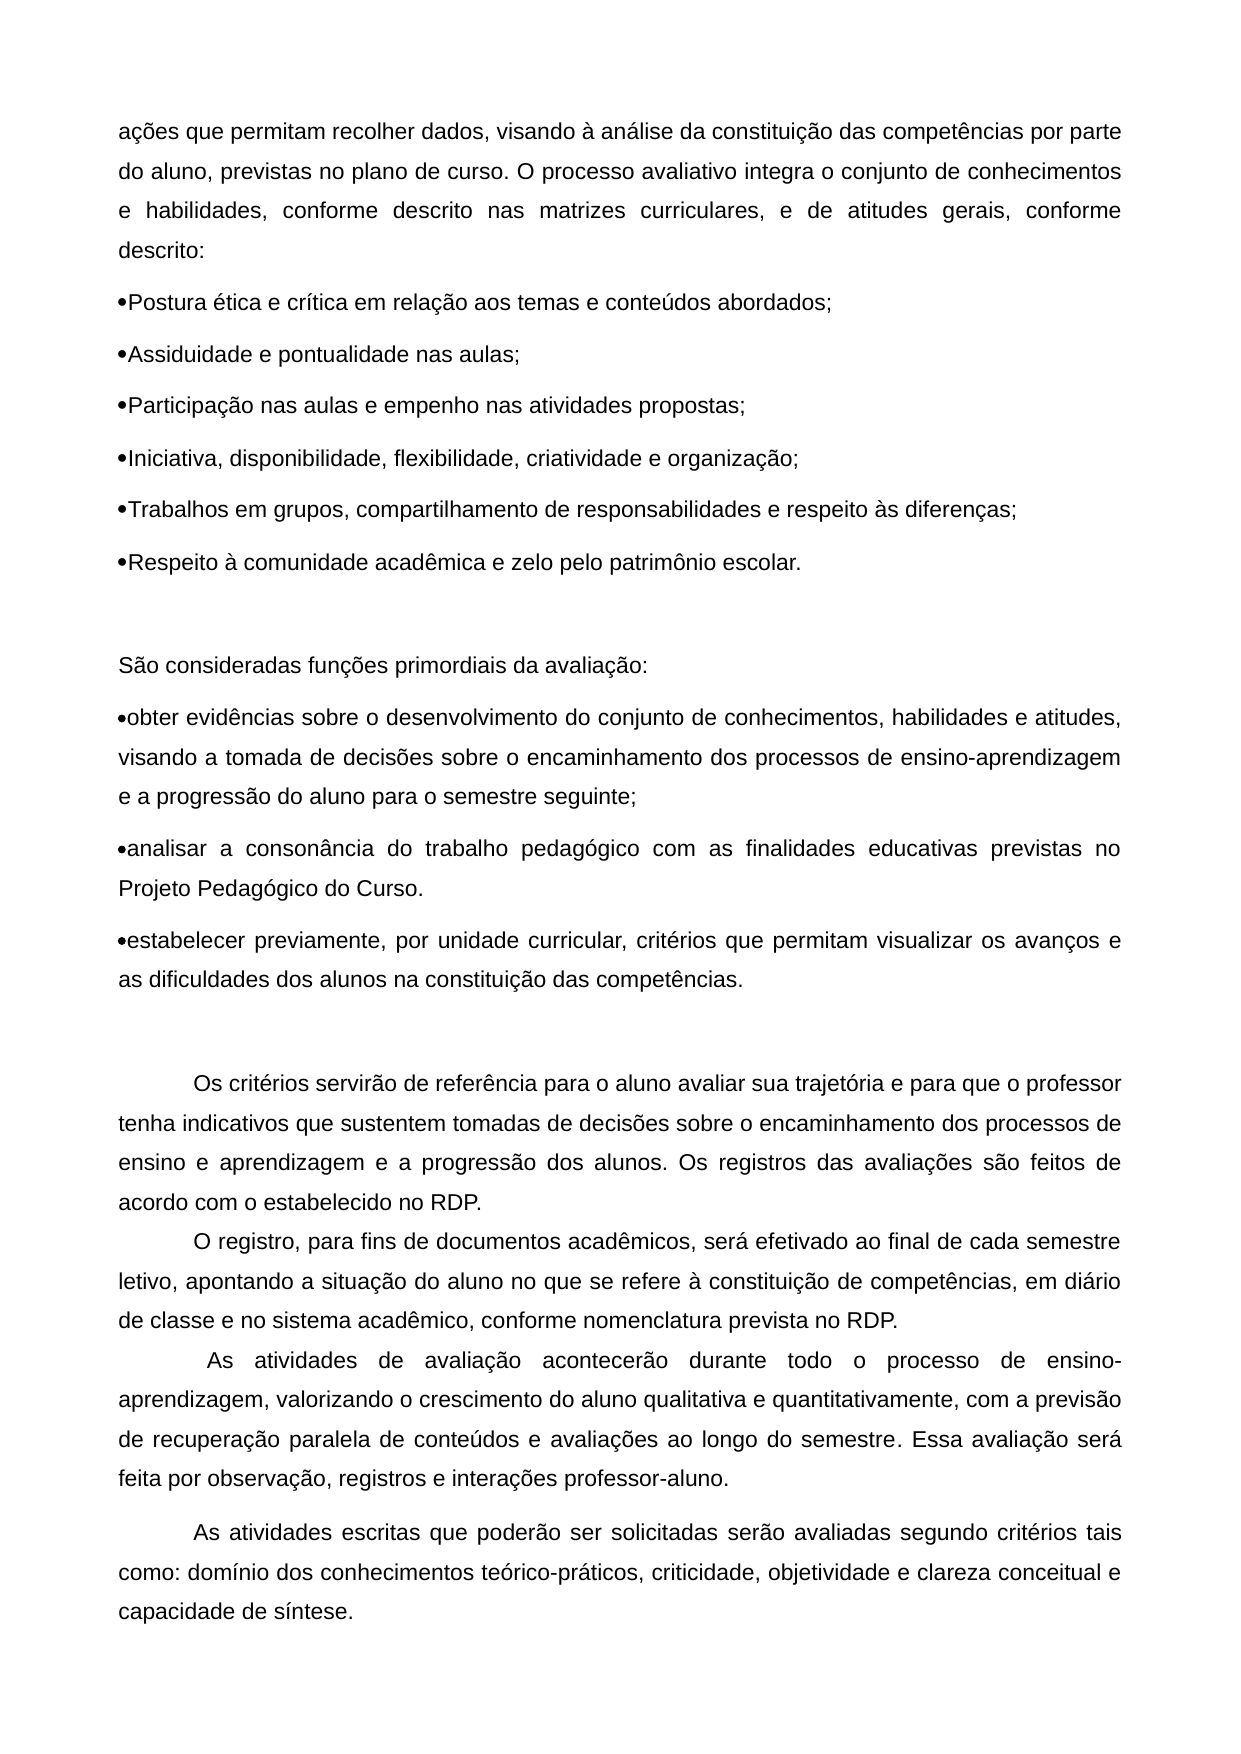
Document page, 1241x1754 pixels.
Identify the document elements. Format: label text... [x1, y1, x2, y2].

list Trabalhos em grupos, compartilhamento de responsabilidades e respeito às diferenças; [118, 496, 1122, 523]
list Assiduidade e pontualidade nas aulas; [118, 341, 1122, 367]
list Postura ética e crítica em relação aos temas e conteúdos abordados; [118, 288, 1122, 315]
list Iniciativa, disponibilidade, flexibilidade, criatividade e organização; [118, 444, 1122, 471]
list obter evidências sobre o desenvolvimento do conjunto de conhecimentos, habilidades e atitudes, visando a tomada de decisões sobre o encaminhamento dos processos de ensino-aprendizagem e a progressão do aluno para o semestre seguinte; [118, 704, 1122, 810]
list Respeito à comunidade acadêmica e zelo pelo patrimônio escolar. [118, 548, 1122, 575]
list estabelecer previamente, por unidade curricular, critérios que permitam visualizar os avanços e as dificuldades dos alunos na constituição das competências. [118, 927, 1122, 993]
text As atividades de avaliação acontecerão durante todo o processo de ensino-aprendizagem, valorizando o crescimento do aluno qualitativa e quantitativamente, com a previsão de recuperação paralela de conteúdos e avaliações ao longo do semestre. Essa avaliação será feita por observação, registros e interações professor-aluno. [118, 1347, 1122, 1491]
list Participação nas aulas e empenho nas atividades propostas; [118, 392, 1122, 419]
list analisar a consonância do trabalho pedagógico com as finalidades educativas previstas no Projeto Pedagógico do Curso. [118, 835, 1122, 901]
text As atividades escritas que poderão ser solicitadas serão avaliadas segundo critérios tais como: domínio dos conhecimentos teórico-práticos, criticidade, objetividade e clareza conceitual e capacidade de síntese. [118, 1519, 1122, 1624]
text ações que permitam recolher dados, visando à análise da constituição das competências por parte do aluno, previstas no plano de curso. O processo avaliativo integra o conjunto de conhecimentos e habilidades, conforme descrito nas matrizes curriculares, e de atitudes gerais, conforme descrito: [118, 118, 1122, 263]
text São consideradas funções primordiais da avaliação: [118, 652, 1122, 679]
text O registro, para fins de documentos acadêmicos, será efetivado ao final de cada semestre letivo, apontando a situação do aluno no que se refere à constituição de competências, em diário de classe e no sistema acadêmico, conforme nomenclatura prevista no RDP. [118, 1228, 1122, 1333]
text Os critérios servirão de referência para o aluno avaliar sua trajetória e para que o professor tenha indicativos que sustentem tomadas de decisões sobre o encaminhamento dos processos de ensino e aprendizagem e a progressão dos alunos. Os registros das avaliações são feitos de acordo com o estabelecido no RDP. [118, 1070, 1122, 1215]
